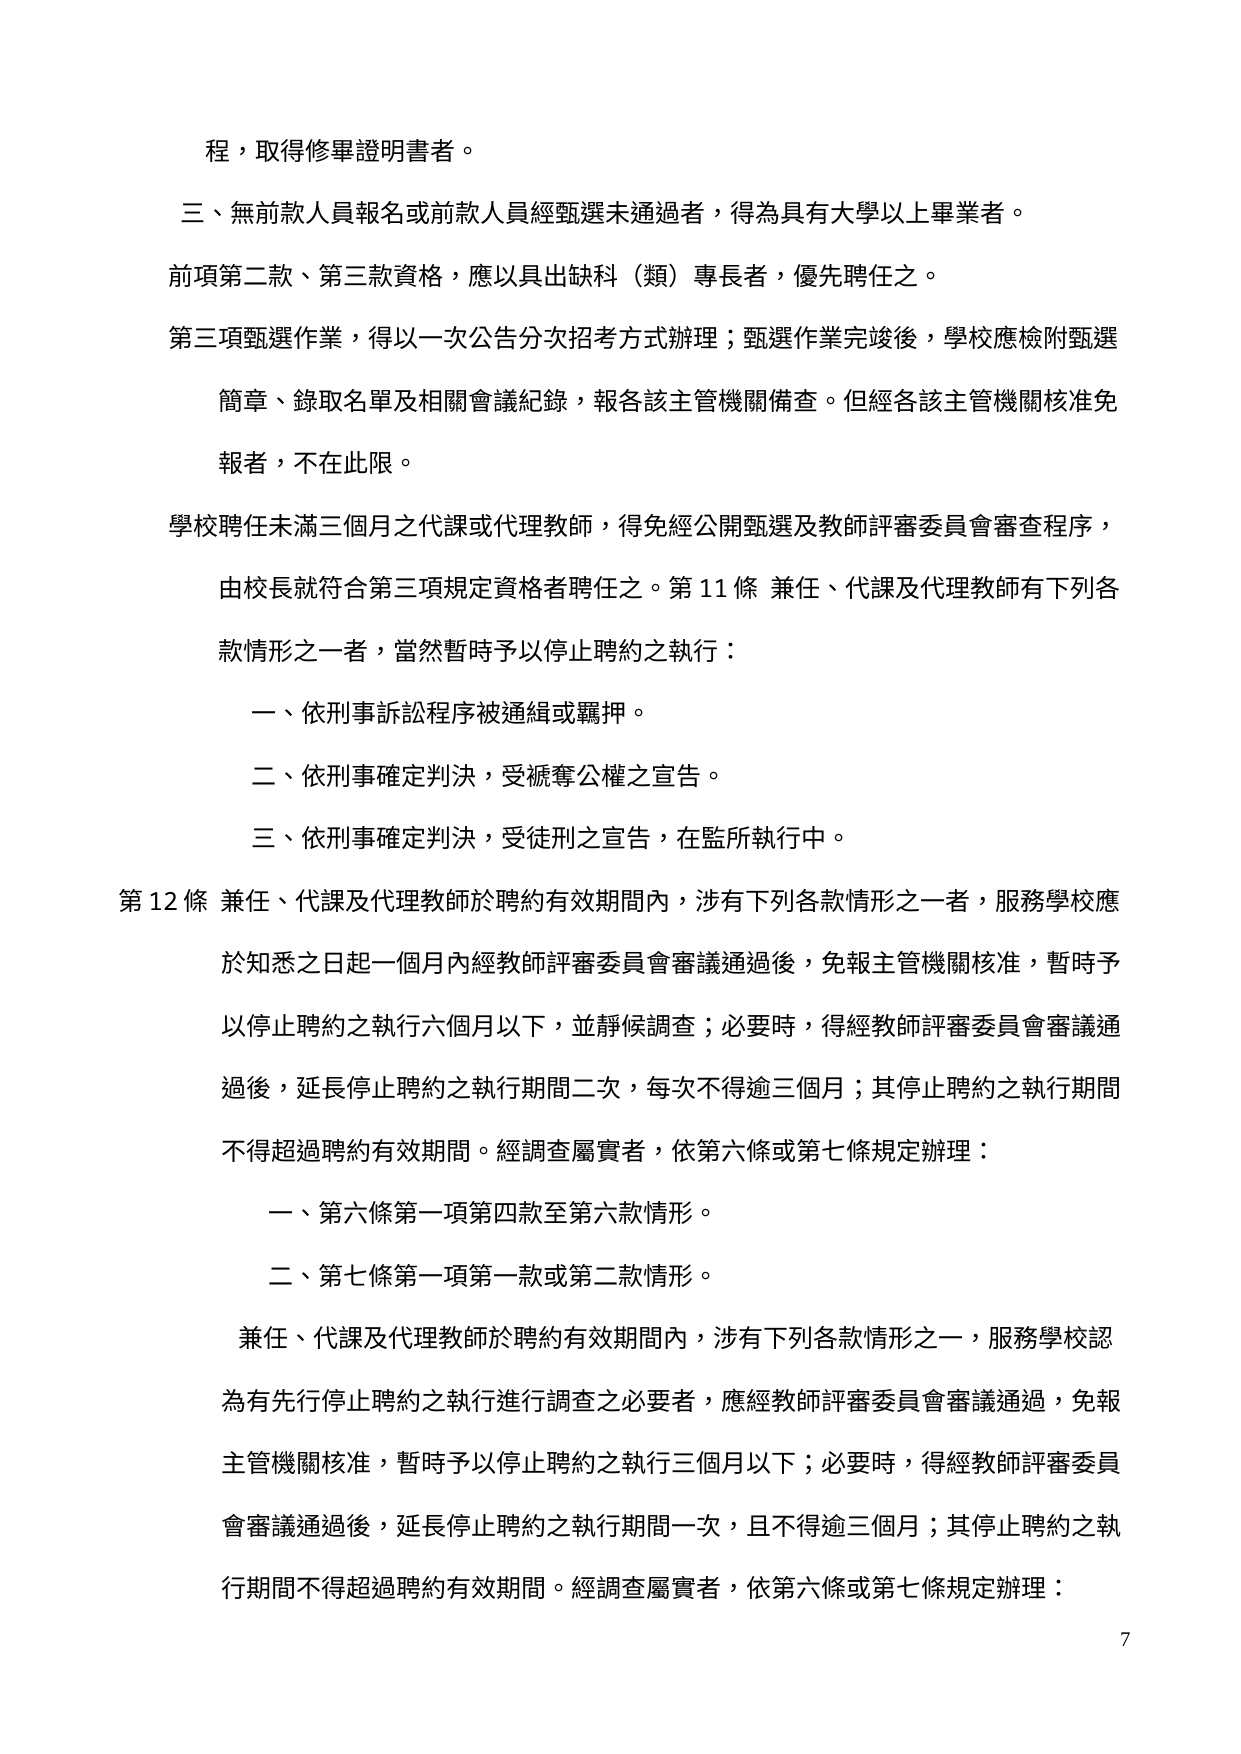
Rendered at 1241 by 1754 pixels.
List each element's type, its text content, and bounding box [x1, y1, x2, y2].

text 三、無前款人員報名或前款人員經甄選未通過者，得為具有大學以上畢業者。 [118, 170, 1122, 233]
text 兼任、代課及代理教師於聘約有效期間內，涉有下列各款情形之一，服務學校認為有先行停止聘約之執行進行調查之必要者，應經教師評審委員會審議通過，免報主管機關核准，暫時予以停止聘約之執行三個月以下；必要時，得經教師評審委員會審議通過後，延長停止聘約之執行期間一次，且不得逾三個月；其停止聘約之執行期間不得超過聘約有效期間。經調查屬實者，依第六條或第七條規定辦理： [118, 1295, 1122, 1608]
text 二、第七條第一項第一款或第二款情形。 [118, 1233, 1122, 1295]
text 學校聘任未滿三個月之代課或代理教師，得免經公開甄選及教師評審委員會審查程序，由校長就符合第三項規定資格者聘任之。第11條 兼任、代課及代理教師有下列各款情形之一者，當然暫時予以停止聘約之執行： [118, 483, 1122, 670]
text 一、依刑事訴訟程序被通緝或羈押。 [218, 670, 1122, 733]
text 第12條 兼任、代課及代理教師於聘約有效期間內，涉有下列各款情形之一者，服務學校應於知悉之日起一個月內經教師評審委員會審議通過後，免報主管機關核准，暫時予以停止聘約之執行六個月以下，並靜候調查；必要時，得經教師評審委員會審議通過後，延長停止聘約之執行期間二次，每次不得逾三個月；其停止聘約之執行期間不得超過聘約有效期間。經調查屬實者，依第六條或第七條規定辦理： [118, 858, 1122, 1170]
text 二、依刑事確定判決，受褫奪公權之宣告。 [218, 733, 1122, 795]
text 前項第二款、第三款資格，應以具出缺科（類）專長者，優先聘任之。 [118, 233, 1122, 295]
text 第三項甄選作業，得以一次公告分次招考方式辦理；甄選作業完竣後，學校應檢附甄選簡章、錄取名單及相關會議紀錄，報各該主管機關備查。但經各該主管機關核准免報者，不在此限。 [118, 295, 1122, 483]
text 三、依刑事確定判決，受徒刑之宣告，在監所執行中。 [218, 795, 1122, 858]
text 一、第六條第一項第四款至第六款情形。 [118, 1170, 1122, 1233]
text 程，取得修畢證明書者。 [118, 108, 1122, 170]
